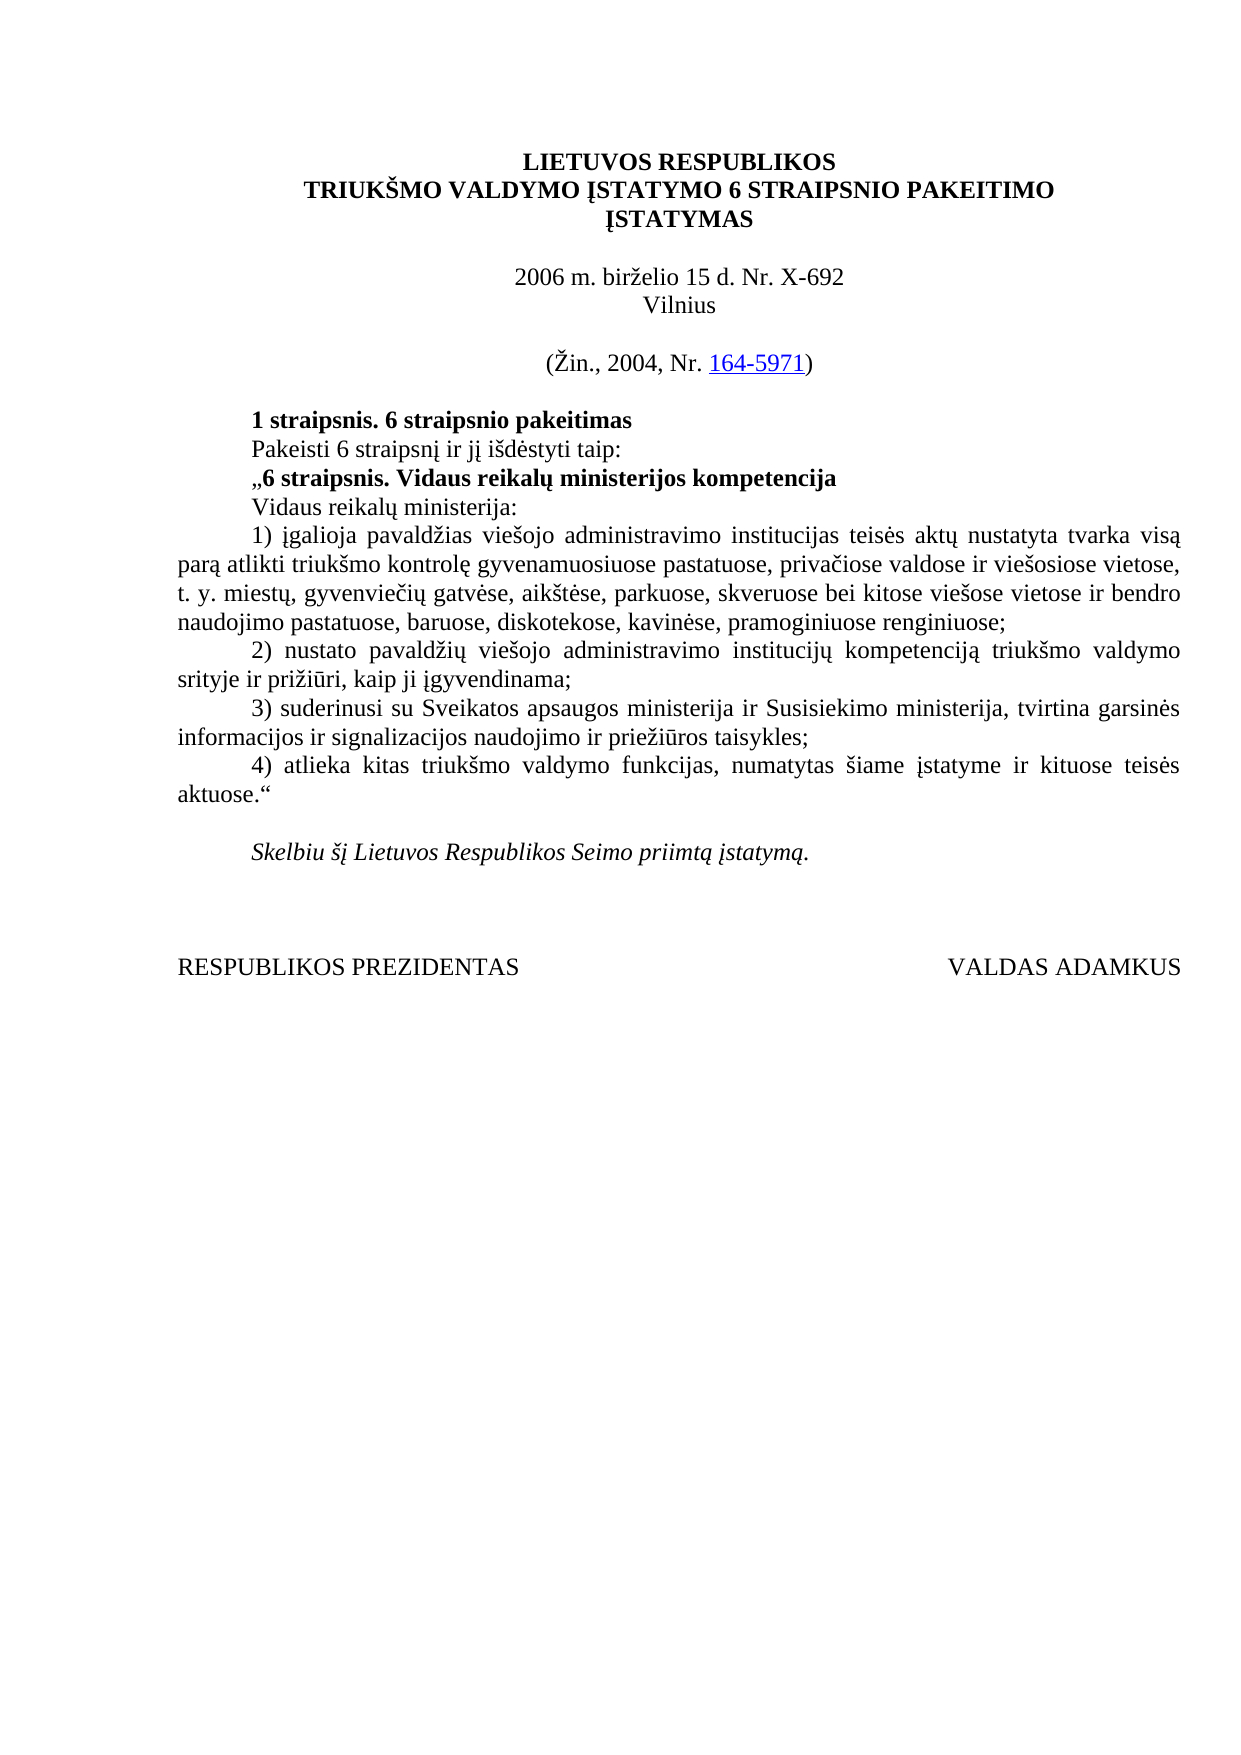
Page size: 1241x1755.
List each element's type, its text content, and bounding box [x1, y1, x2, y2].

text Skelbiu šį Lietuvos Respublikos Seimo priimtą įstatymą. [177, 837, 1181, 866]
text 3) suderinusi su Sveikatos apsaugos ministerija ir Susisiekimo ministerija, tvirtina garsinės informacijos ir signalizacijos naudojimo ir priežiūros taisykles; [177, 693, 1181, 751]
text 1) įgalioja pavaldžias viešojo administravimo institucijas teisės aktų nustatyta tvarka visą parą atlikti triukšmo kontrolę gyvenamuosiuose pastatuose, privačiose valdose ir viešosiose vietose, t. y. miestų, gyvenviečių gatvėse, aikštėse, parkuose, skveruose bei kitose viešose vietose ir bendro naudojimo pastatuose, baruose, diskotekose, kavinėse, pramoginiuose renginiuose; [177, 521, 1181, 636]
text 1 straipsnis. 6 straipsnio pakeitimas [177, 406, 1181, 434]
text Pakeisti 6 straipsnį ir jį išdėstyti taip: [177, 434, 1181, 463]
text ĮSTATYMAS [177, 204, 1181, 233]
text LIETUVOS RESPUBLIKOS [177, 147, 1181, 176]
text RESPUBLIKOS PREZIDENTAS VALDAS ADAMKUS [177, 952, 1181, 981]
text 2006 m. birželio 15 d. Nr. X-692 [177, 262, 1181, 291]
text Vidaus reikalų ministerija: [177, 492, 1181, 521]
text TRIUKŠMO VALDYMO ĮSTATYMO 6 STRAIPSNIO PAKEITIMO [177, 176, 1181, 204]
text 4) atlieka kitas triukšmo valdymo funkcijas, numatytas šiame įstatyme ir kituose teisės aktuose.“ [177, 751, 1181, 808]
text Vilnius [177, 291, 1181, 319]
text (Žin., 2004, Nr. 164-5971) [177, 348, 1181, 377]
text „6 straipsnis. Vidaus reikalų ministerijos kompetencija [177, 463, 1181, 492]
text 2) nustato pavaldžių viešojo administravimo institucijų kompetenciją triukšmo valdymo srityje ir prižiūri, kaip ji įgyvendinama; [177, 636, 1181, 693]
